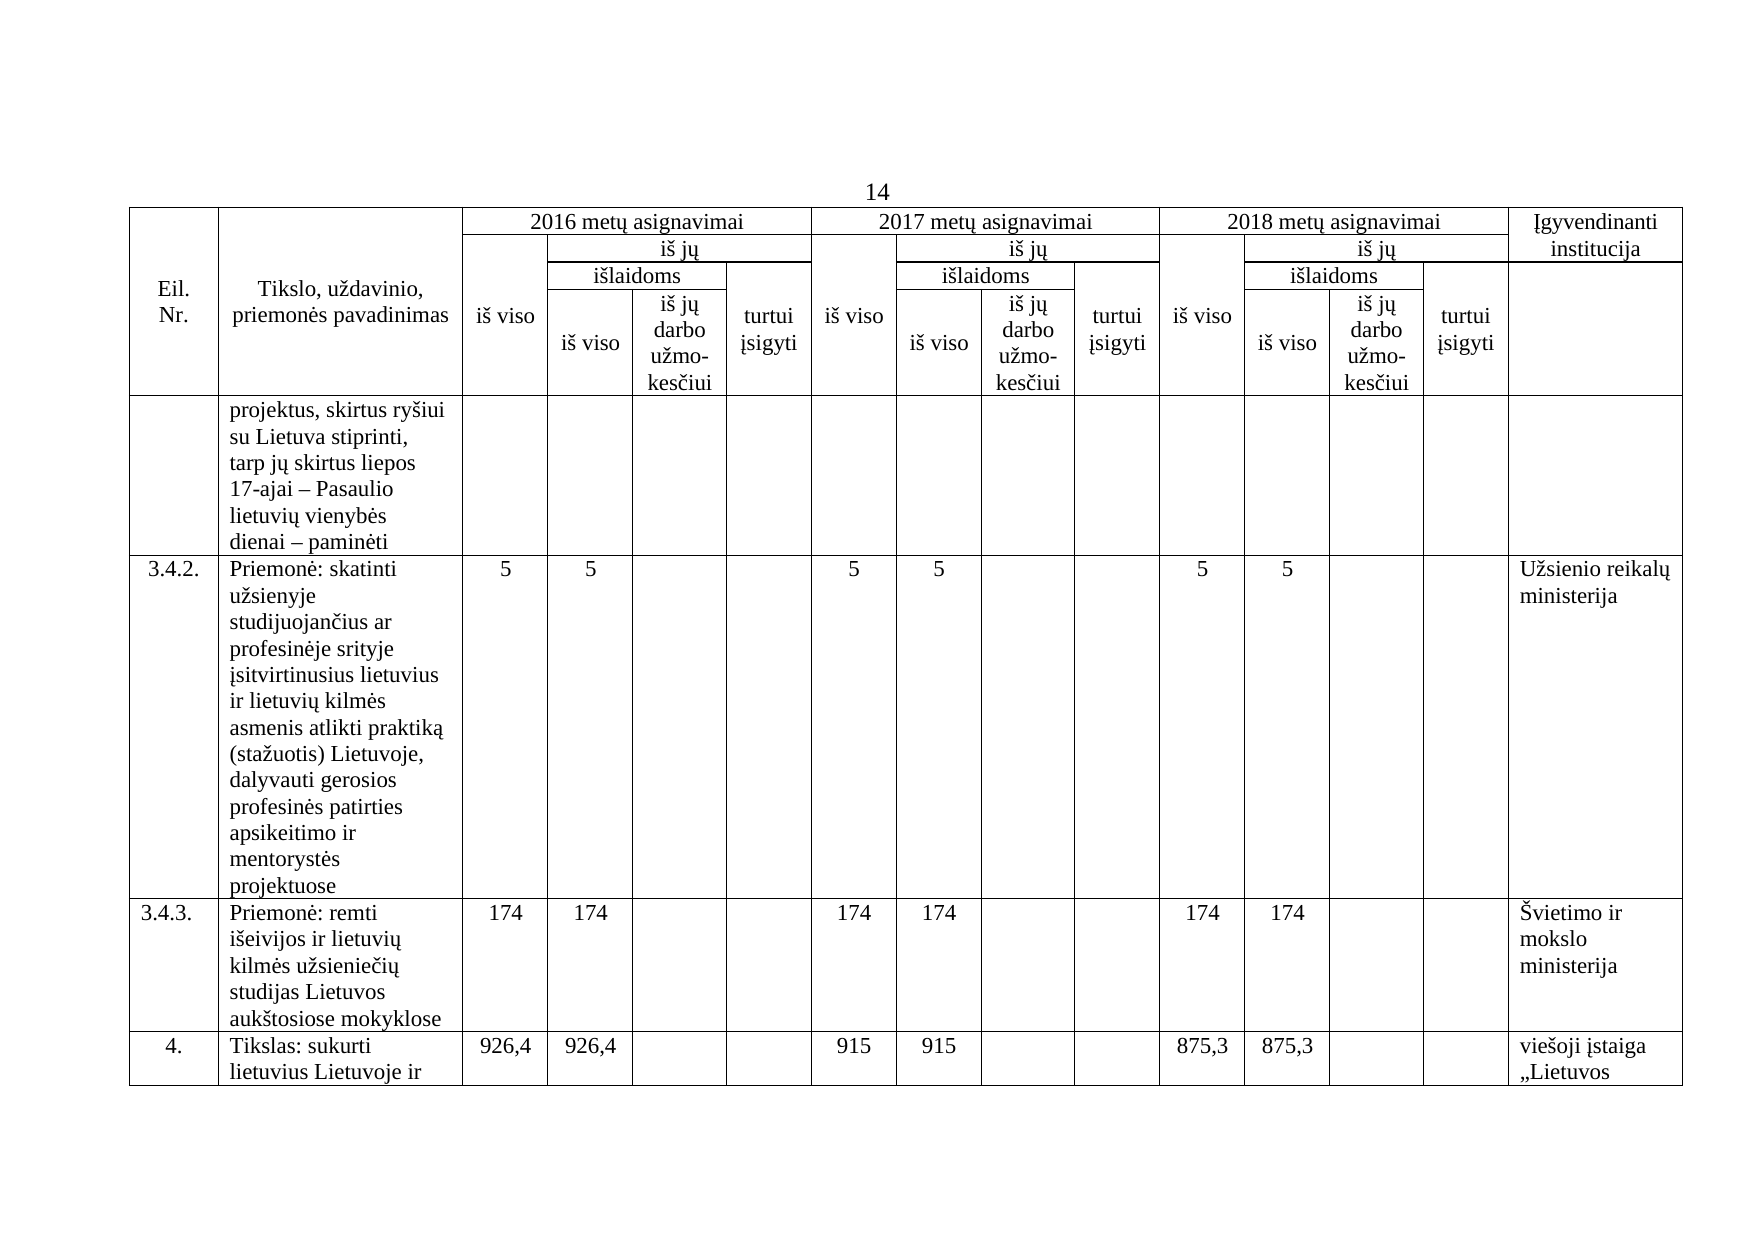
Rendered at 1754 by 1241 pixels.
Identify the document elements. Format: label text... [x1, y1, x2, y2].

table_cell [982, 899, 1074, 1031]
table_cell [1424, 396, 1508, 554]
table_cell projektus, skirtus ryšiui su Lietuva stiprinti, tarp jų skirtus liepos 17-ajai – Pasaulio lietuvių vienybės dienai – paminėti [219, 396, 462, 554]
table_cell [633, 396, 726, 554]
table_cell [1075, 556, 1159, 898]
table_cell 5 [463, 556, 547, 898]
table_cell iš jų [1245, 235, 1508, 261]
table_cell 5 [812, 556, 896, 898]
table_cell [130, 396, 218, 554]
table_cell [1075, 396, 1159, 554]
table_cell išlaidoms [897, 263, 1074, 289]
table_cell išlaidoms [548, 263, 726, 289]
table_cell Priemonė: remti išeivijos ir lietuvių kilmės užsieniečių studijas Lietuvos aukštosiose mokyklose [219, 899, 462, 1031]
table_cell 915 [812, 1032, 896, 1085]
table_cell [1509, 396, 1682, 554]
table_cell 174 [1160, 899, 1244, 1031]
table_cell [982, 1032, 1074, 1085]
table_header 2018 metų asignavimai [1160, 208, 1508, 234]
table_cell [1330, 396, 1423, 554]
table_cell [463, 396, 547, 554]
table_cell turtui įsigyti [1075, 263, 1159, 395]
table_cell [633, 1032, 726, 1085]
table_cell [982, 556, 1074, 898]
table_cell 875,3 [1160, 1032, 1244, 1085]
table_cell 5 [1160, 556, 1244, 898]
table_cell 174 [1245, 899, 1329, 1031]
table_cell 875,3 [1245, 1032, 1329, 1085]
table_cell [727, 396, 811, 554]
table_cell [1330, 899, 1423, 1031]
table_cell 5 [1245, 556, 1329, 898]
table_cell [633, 556, 726, 898]
table_cell 915 [897, 1032, 981, 1085]
table_cell iš jų darbo užmo-kesčiui [1330, 290, 1423, 395]
table_cell [982, 396, 1074, 554]
table_header Įgyvendinanti institucija [1509, 208, 1682, 261]
table_cell Priemonė: skatinti užsienyje studijuojančius ar profesinėje srityje įsitvirtinusius lietuvius ir lietuvių kilmės asmenis atlikti praktiką (stažuotis) Lietuvoje, dalyvauti gerosios profesinės patirties apsikeitimo ir mentorystės projektuose [219, 556, 462, 898]
table_header Eil. Nr. [130, 208, 218, 395]
table_cell iš jų darbo užmo-kesčiui [633, 290, 726, 395]
table_cell turtui įsigyti [1424, 263, 1508, 395]
table_cell 5 [548, 556, 632, 898]
table_cell [1330, 556, 1423, 898]
table_cell [1424, 1032, 1508, 1085]
table_cell 174 [812, 899, 896, 1031]
table_cell 926,4 [548, 1032, 632, 1085]
table_cell [1075, 1032, 1159, 1085]
table_cell turtui įsigyti [727, 263, 811, 395]
table_cell [727, 899, 811, 1031]
table_cell iš jų [548, 235, 811, 261]
table_cell [1330, 1032, 1423, 1085]
table_cell išlaidoms [1245, 263, 1423, 289]
table_cell viešoji įstaiga „Lietuvos [1509, 1032, 1682, 1085]
table_cell [1509, 263, 1682, 395]
table_cell iš jų darbo užmo-kesčiui [982, 290, 1074, 395]
table_cell iš viso [1245, 290, 1329, 395]
table_cell iš viso [1160, 235, 1244, 395]
table_cell Tikslas: sukurti lietuvius Lietuvoje ir [219, 1032, 462, 1085]
table_cell 5 [897, 556, 981, 898]
table_cell 3.4.3. [130, 899, 218, 1031]
table_cell [1075, 899, 1159, 1031]
table_header Tikslo, uždavinio, priemonės pavadinimas [219, 208, 462, 395]
table_cell [727, 1032, 811, 1085]
table_cell [812, 396, 896, 554]
table_header 2016 metų asignavimai [463, 208, 811, 234]
table_cell [633, 899, 726, 1031]
table_cell [1424, 899, 1508, 1031]
table_cell 174 [897, 899, 981, 1031]
table_cell iš viso [548, 290, 632, 395]
table_cell iš viso [897, 290, 981, 395]
table_cell 4. [130, 1032, 218, 1085]
table_cell iš jų [897, 235, 1159, 261]
table_header 2017 metų asignavimai [812, 208, 1159, 234]
table_cell 174 [463, 899, 547, 1031]
table_cell [1160, 396, 1244, 554]
table_cell iš viso [463, 235, 547, 395]
table_cell 3.4.2. [130, 556, 218, 898]
table_cell Užsienio reikalų ministerija [1509, 556, 1682, 898]
table_cell Švietimo ir mokslo ministerija [1509, 899, 1682, 1031]
table_cell [727, 556, 811, 898]
table_cell iš viso [812, 235, 896, 395]
table_cell [548, 396, 632, 554]
table_cell [1245, 396, 1329, 554]
table_cell [897, 396, 981, 554]
table_cell 926,4 [463, 1032, 547, 1085]
table_cell 174 [548, 899, 632, 1031]
table_cell [1424, 556, 1508, 898]
